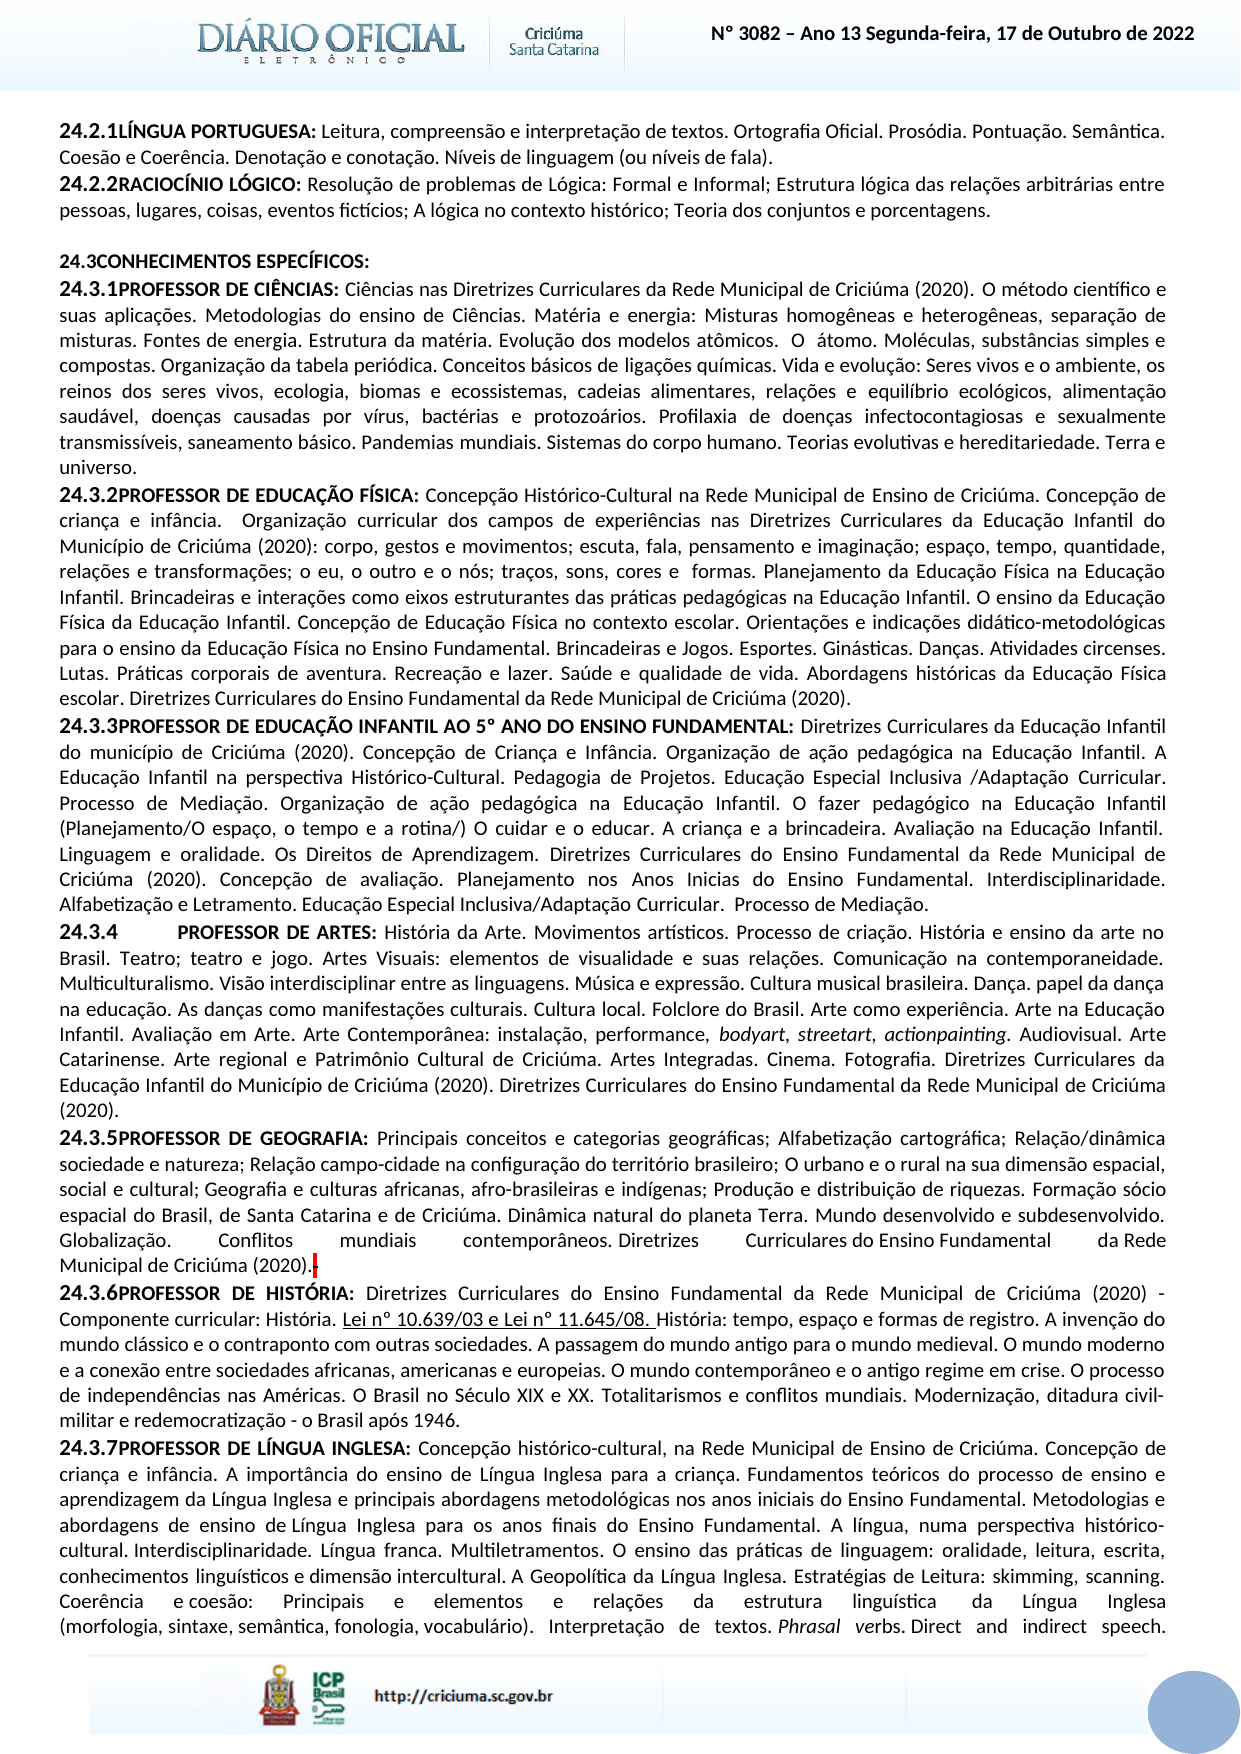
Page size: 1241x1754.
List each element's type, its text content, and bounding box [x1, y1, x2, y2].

list PROFESSOR DE CIÊNCIAS: Ciências nas Diretrizes Curriculares da Rede Municipal de Criciúma (2020). O método científico e suas aplicações. Metodologias do ensino de Ciências. Matéria e energia: Misturas homogêneas e heterogêneas, separação de misturas. Fontes de energia. Estrutura da matéria. Evolução dos modelos atômicos. O átomo. Moléculas, substâncias simples e compostas. Organização da tabela periódica. Conceitos básicos de ligações químicas. Vida e evolução: Seres vivos e o ambiente, os reinos dos seres vivos, ecologia, biomas e ecossistemas, cadeias alimentares, relações e equilíbrio ecológicos, alimentação saudável, doenças causadas por vírus, bactérias e protozoários. Profilaxia de doenças infectocontagiosas e sexualmente transmissíveis, saneamento básico. Pandemias mundiais. Sistemas do corpo humano. Teorias evolutivas e hereditariedade. Terra e universo. [59, 274, 1167, 480]
list PROFESSOR DE GEOGRAFIA: Principais conceitos e categorias geográficas; Alfabetização cartográfica; Relação/dinâmica sociedade e natureza; Relação campo-cidade na configuração do território brasileiro; O urbano e o rural na sua dimensão espacial, social e cultural; Geografia e culturas africanas, afro-brasileiras e indígenas; Produção e distribuição de riquezas. Formação sócio espacial do Brasil, de Santa Catarina e de Criciúma. Dinâmica natural do planeta Terra. Mundo desenvolvido e subdesenvolvido. Globalização. Conflitos mundiais contemporâneos. Diretrizes Curriculares do Ensino Fundamental da Rede Municipal de Criciúma (2020). [59, 1123, 1167, 1278]
list PROFESSOR DE HISTÓRIA: Diretrizes Curriculares do Ensino Fundamental da Rede Municipal de Criciúma (2020) - Componente curricular: História. Lei nº 10.639/03 e Lei nº 11.645/08. História: tempo, espaço e formas de registro. A invenção do mundo clássico e o contraponto com outras sociedades. A passagem do mundo antigo para o mundo medieval. O mundo moderno e a conexão entre sociedades africanas, americanas e europeias. O mundo contemporâneo e o antigo regime em crise. O processo de independências nas Américas. O Brasil no Século XIX e XX. Totalitarismos e conflitos mundiais. Modernização, ditadura civil-militar e redemocratização - o Brasil após 1946. [59, 1278, 1167, 1433]
list RACIOCÍNIO LÓGICO: Resolução de problemas de Lógica: Formal e Informal; Estrutura lógica das relações arbitrárias entre pessoas, lugares, coisas, eventos fictícios; A lógica no contexto histórico; Teoria dos conjuntos e porcentagens. [59, 169, 1167, 223]
list PROFESSOR DE ARTES: História da Arte. Movimentos artísticos. Processo de criação. História e ensino da arte no Brasil. Teatro; teatro e jogo. Artes Visuais: elementos de visualidade e suas relações. Comunicação na contemporaneidade. Multiculturalismo. Visão interdisciplinar entre as linguagens. Música e expressão. Cultura musical brasileira. Dança. papel da dança na educação. As danças como manifestações culturais. Cultura local. Folclore do Brasil. Arte como experiência. Arte na Educação Infantil. Avaliação em Arte. Arte Contemporânea: instalação, performance, bodyart, streetart, actionpainting. Audiovisual. Arte Catarinense. Arte regional e Patrimônio Cultural de Criciúma. Artes Integradas. Cinema. Fotografia. Diretrizes Curriculares da Educação Infantil do Município de Criciúma (2020). Diretrizes Curriculares do Ensino Fundamental da Rede Municipal de Criciúma (2020). [59, 917, 1167, 1123]
list PROFESSOR DE EDUCAÇÃO FÍSICA: Concepção Histórico-Cultural na Rede Municipal de Ensino de Criciúma. Concepção de criança e infância. Organização curricular dos campos de experiências nas Diretrizes Curriculares da Educação Infantil do Município de Criciúma (2020): corpo, gestos e movimentos; escuta, fala, pensamento e imaginação; espaço, tempo, quantidade, relações e transformações; o eu, o outro e o nós; traços, sons, cores e formas. Planejamento da Educação Física na Educação Infantil. Brincadeiras e interações como eixos estruturantes das práticas pedagógicas na Educação Infantil. O ensino da Educação Física da Educação Infantil. Concepção de Educação Física no contexto escolar. Orientações e indicações didático-metodológicas para o ensino da Educação Física no Ensino Fundamental. Brincadeiras e Jogos. Esportes. Ginásticas. Danças. Atividades circenses. Lutas. Práticas corporais de aventura. Recreação e lazer. Saúde e qualidade de vida. Abordagens históricas da Educação Física escolar. Diretrizes Curriculares do Ensino Fundamental da Rede Municipal de Criciúma (2020). [59, 480, 1167, 711]
list LÍNGUA PORTUGUESA: Leitura, compreensão e interpretação de textos. Ortografia Oficial. Prosódia. Pontuação. Semântica. Coesão e Coerência. Denotação e conotação. Níveis de linguagem (ou níveis de fala). [59, 116, 1167, 169]
list PROFESSOR DE EDUCAÇÃO INFANTIL AO 5º ANO DO ENSINO FUNDAMENTAL: Diretrizes Curriculares da Educação Infantil do município de Criciúma (2020). Concepção de Criança e Infância. Organização de ação pedagógica na Educação Infantil. A Educação Infantil na perspectiva Histórico-Cultural. Pedagogia de Projetos. Educação Especial Inclusiva /Adaptação Curricular. Processo de Mediação. Organização de ação pedagógica na Educação Infantil. O fazer pedagógico na Educação Infantil (Planejamento/O espaço, o tempo e a rotina/) O cuidar e o educar. A criança e a brincadeira. Avaliação na Educação Infantil. Linguagem e oralidade. Os Direitos de Aprendizagem. Diretrizes Curriculares do Ensino Fundamental da Rede Municipal de Criciúma (2020). Concepção de avaliação. Planejamento nos Anos Inicias do Ensino Fundamental. Interdisciplinaridade. Alfabetização e Letramento. Educação Especial Inclusiva/Adaptação Curricular. Processo de Mediação. [59, 711, 1167, 917]
list PROFESSOR DE LÍNGUA INGLESA: Concepção histórico-cultural, na Rede Municipal de Ensino de Criciúma. Concepção de criança e infância. A importância do ensino de Língua Inglesa para a criança. Fundamentos teóricos do processo de ensino e aprendizagem da Língua Inglesa e principais abordagens metodológicas nos anos iniciais do Ensino Fundamental. Metodologias e abordagens de ensino de Língua Inglesa para os anos finais do Ensino Fundamental. A língua, numa perspectiva histórico-cultural. Interdisciplinaridade. Língua franca. Multiletramentos. O ensino das práticas de linguagem: oralidade, leitura, escrita, conhecimentos linguísticos e dimensão intercultural. A Geopolítica da Língua Inglesa. Estratégias de Leitura: skimming, scanning. Coerência e coesão: Principais e elementos e relações da estrutura linguística da Língua Inglesa (morfologia, sintaxe, semântica, fonologia, vocabulário). Interpretação de textos. Phrasal verbs. Direct and indirect speech. [59, 1433, 1167, 1639]
list CONHECIMENTOS ESPECÍFICOS: [59, 248, 1167, 274]
